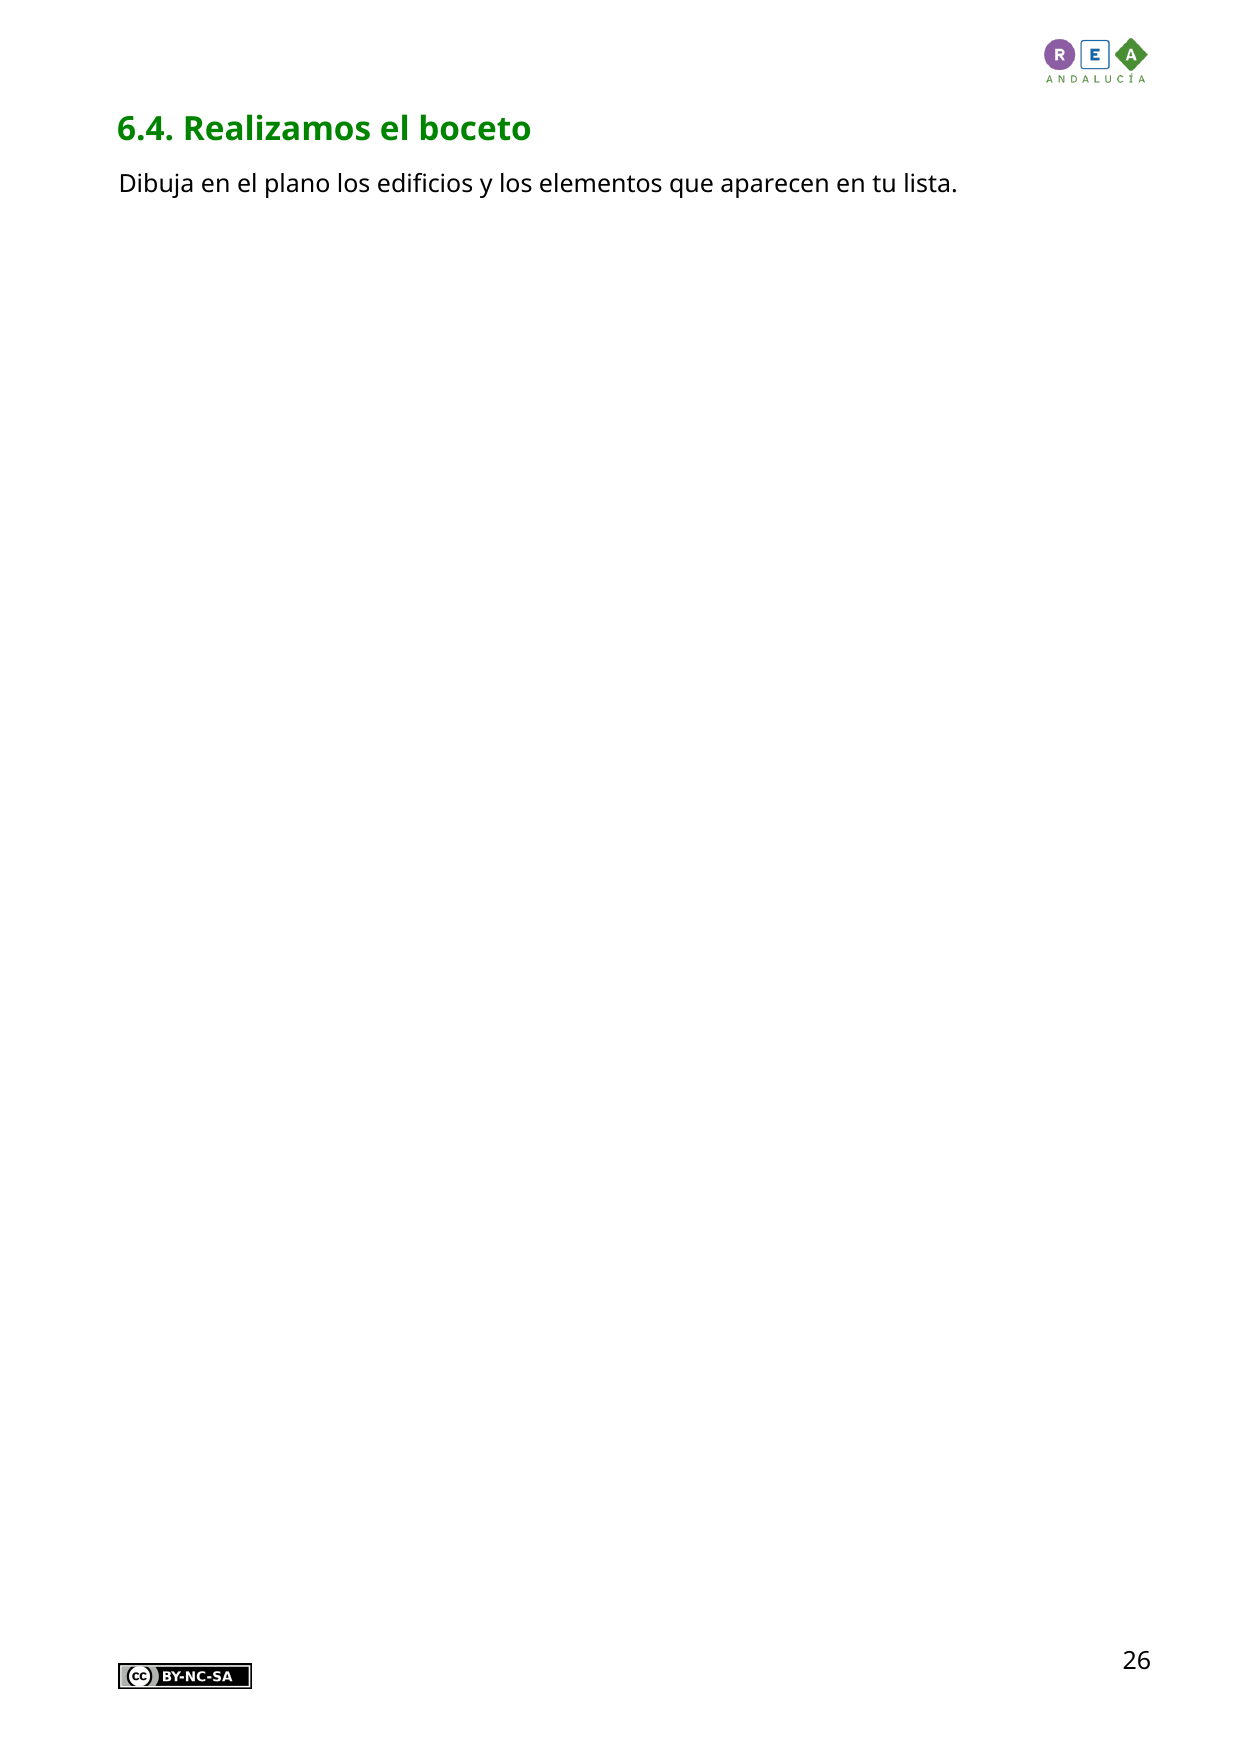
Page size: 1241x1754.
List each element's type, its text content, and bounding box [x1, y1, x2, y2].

text Dibuja en el plano los edificios y los elementos que aparecen en tu lista. [118, 166, 1151, 200]
picture [118, 1663, 252, 1689]
picture [1039, 33, 1152, 88]
text 6.4. Realizamos el boceto [117, 105, 1151, 151]
